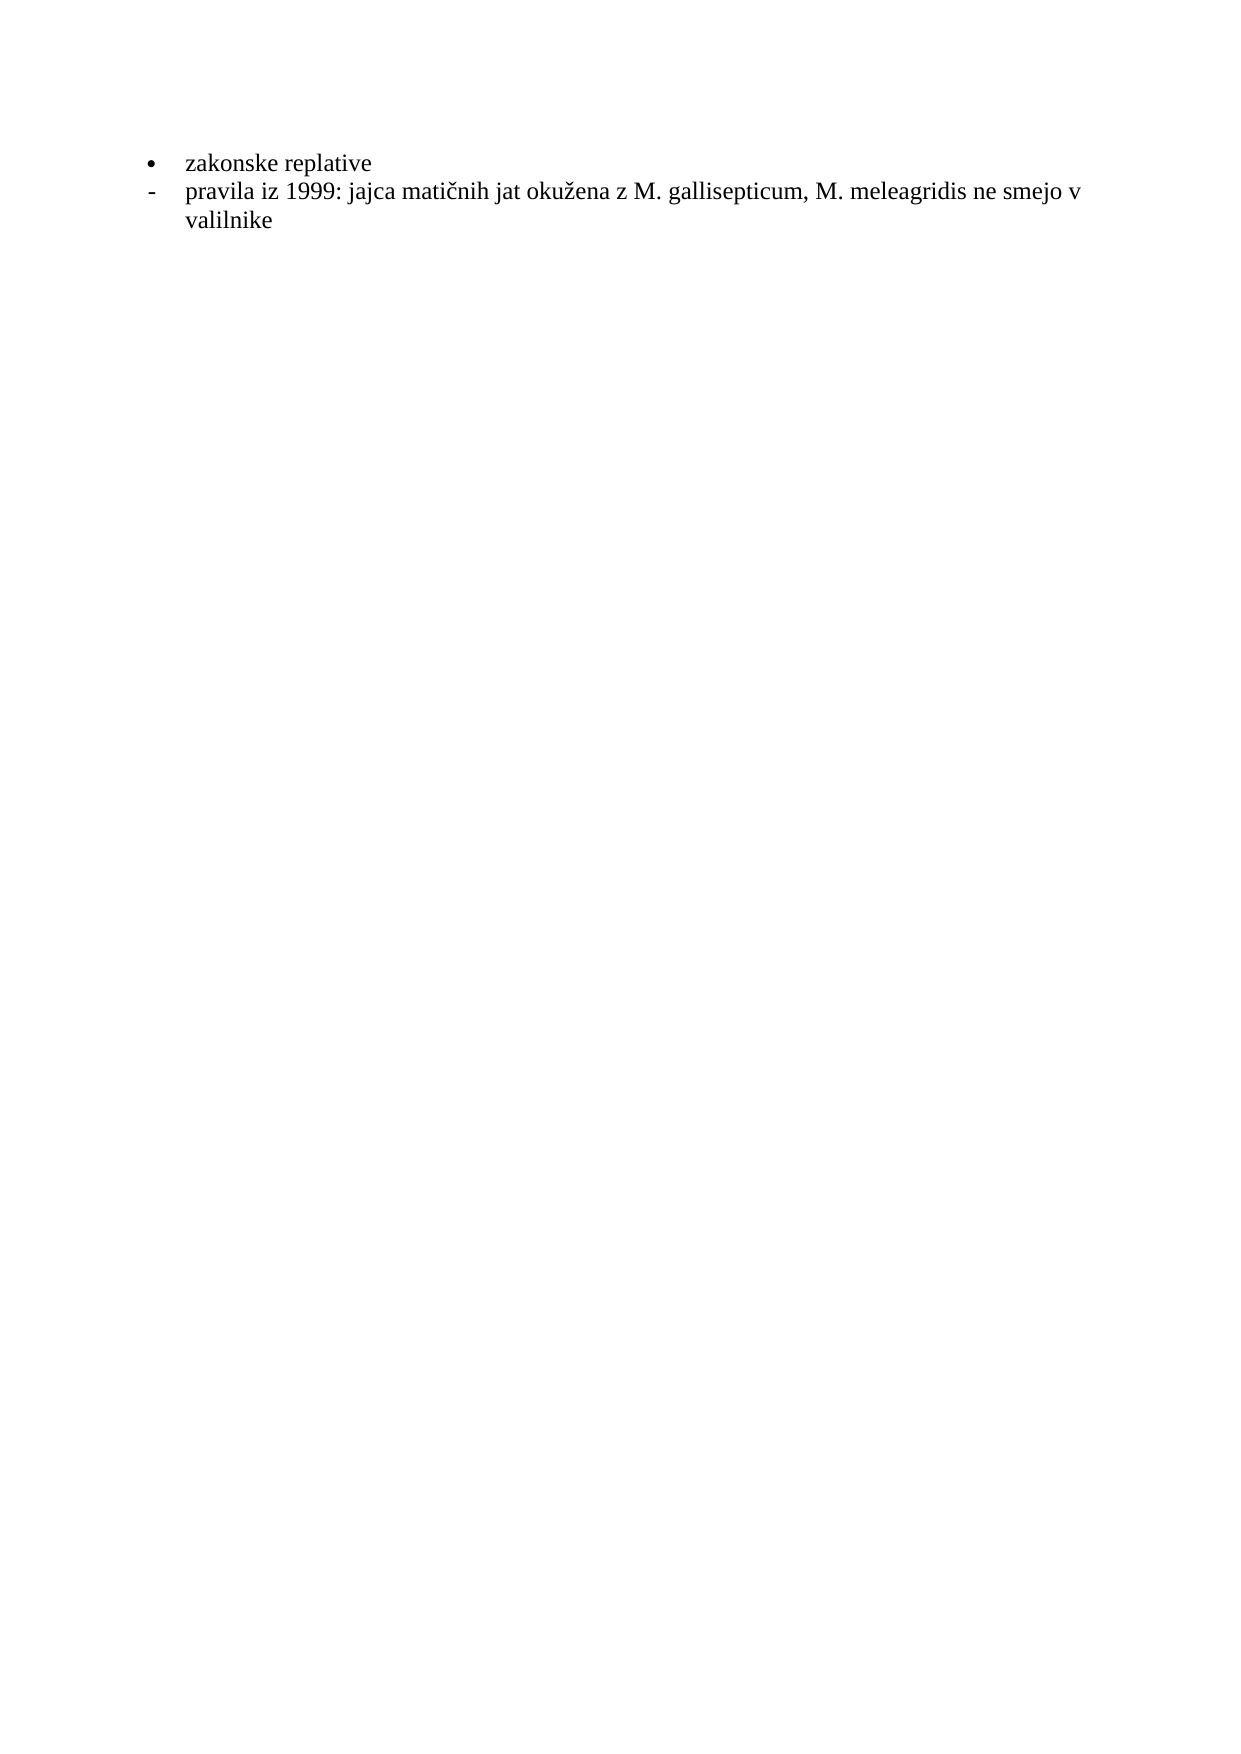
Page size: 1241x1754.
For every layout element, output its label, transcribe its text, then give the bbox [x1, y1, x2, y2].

list zakonske replative [148, 148, 1093, 176]
list pravila iz 1999: jajca matičnih jat okužena z M. gallisepticum, M. meleagridis ne smejo v valilnike [148, 176, 1093, 234]
